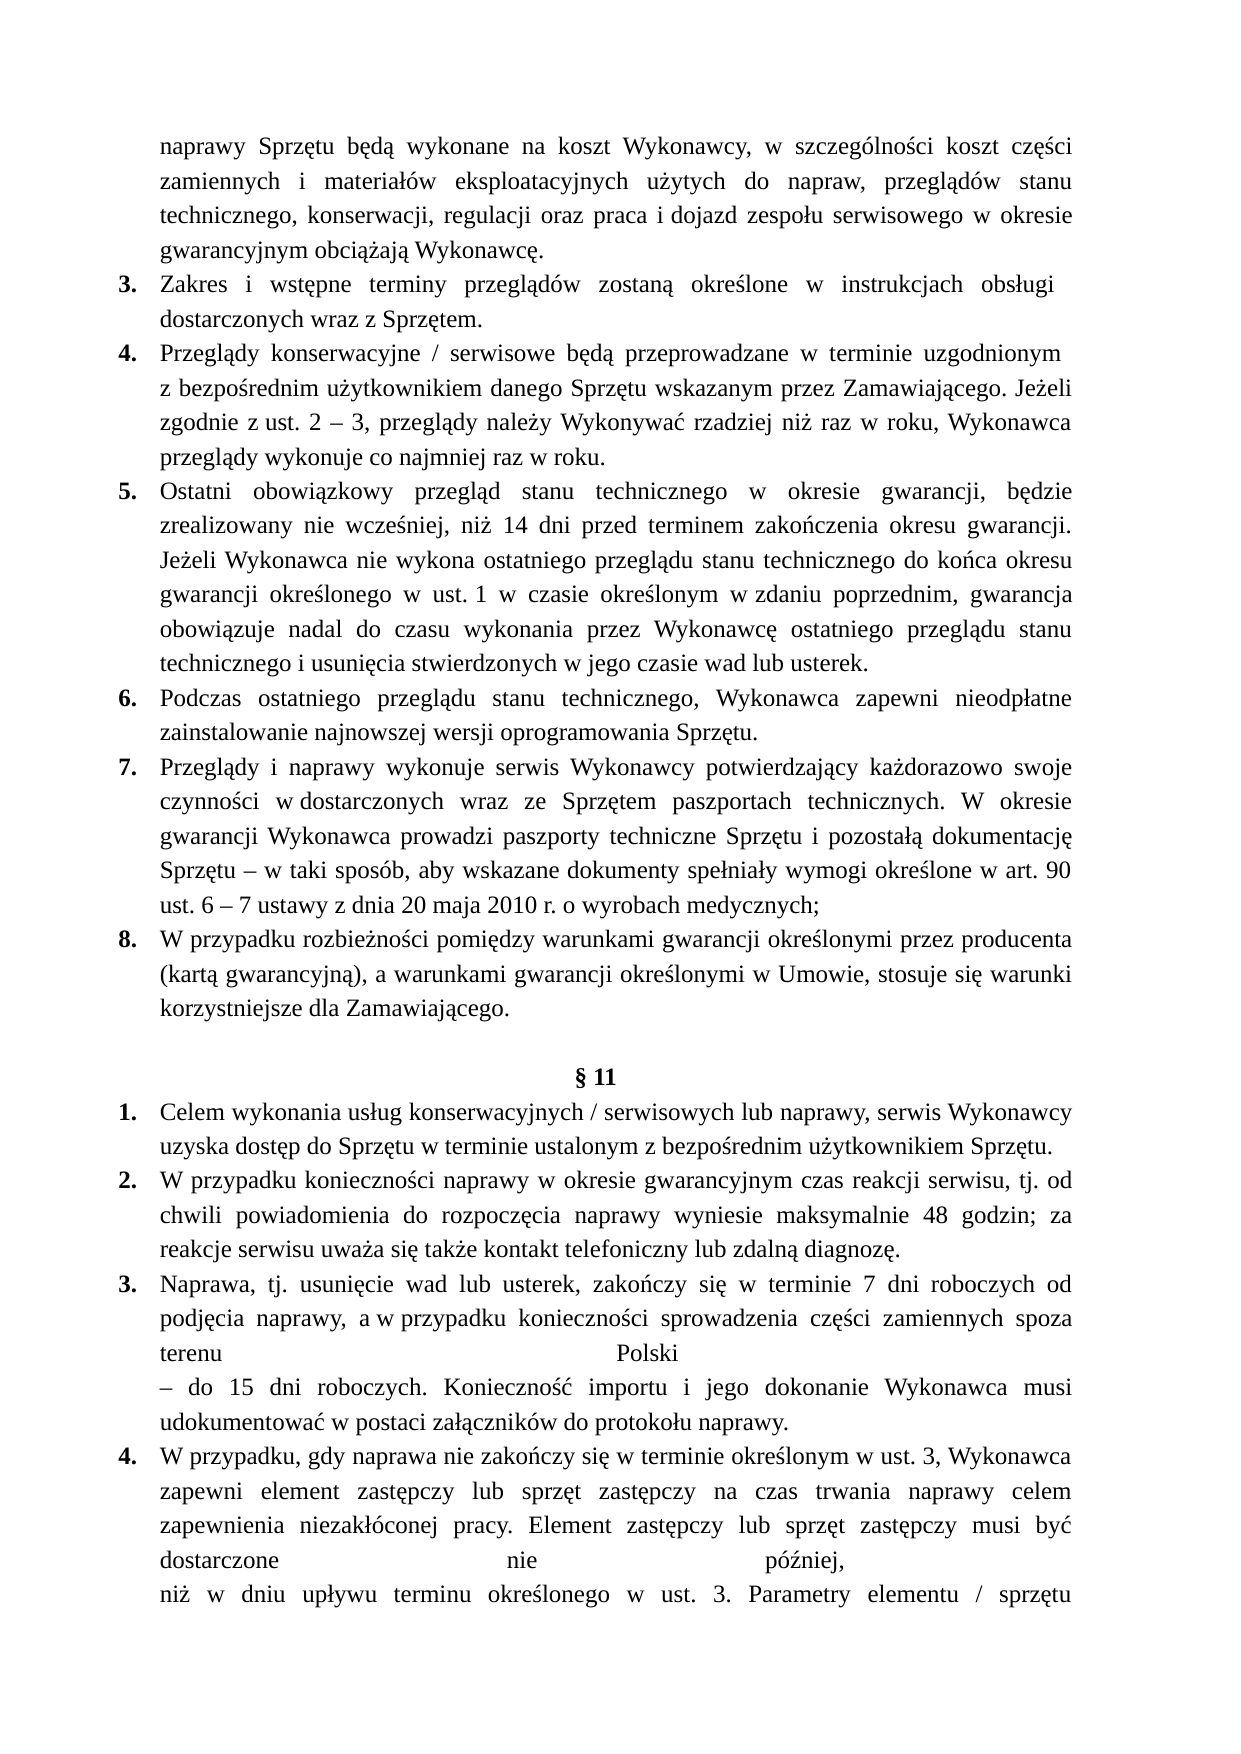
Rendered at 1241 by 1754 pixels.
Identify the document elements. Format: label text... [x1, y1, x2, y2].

list Naprawa, tj. usunięcie wad lub usterek, zakończy się w terminie 7 dni roboczych od podjęcia naprawy, a w przypadku konieczności sprowadzenia części zamiennych spoza terenu Polski – do 15 dni roboczych. Konieczność importu i jego dokonanie Wykonawca musi udokumentować w postaci załączników do protokołu naprawy. [118, 1269, 1073, 1436]
list Przeglądy konserwacyjne / serwisowe będą przeprowadzane w terminie uzgodnionym z bezpośrednim użytkownikiem danego Sprzętu wskazanym przez Zamawiającego. Jeżeli zgodnie z ust. 2 – 3, przeglądy należy Wykonywać rzadziej niż raz w roku, Wykonawca przeglądy wykonuje co najmniej raz w roku. [118, 338, 1073, 470]
list naprawy Sprzętu będą wykonane na koszt Wykonawcy, w szczególności koszt części zamiennych i materiałów eksploatacyjnych użytych do napraw, przeglądów stanu technicznego, konserwacji, regulacji oraz praca i dojazd zespołu serwisowego w okresie gwarancyjnym obciążają Wykonawcę. [118, 131, 1073, 263]
list Podczas ostatniego przeglądu stanu technicznego, Wykonawca zapewni nieodpłatne zainstalowanie najnowszej wersji oprogramowania Sprzętu. [118, 683, 1073, 746]
list Celem wykonania usług konserwacyjnych / serwisowych lub naprawy, serwis Wykonawcy uzyska dostęp do Sprzętu w terminie ustalonym z bezpośrednim użytkownikiem Sprzętu. [118, 1097, 1073, 1160]
list Przeglądy i naprawy wykonuje serwis Wykonawcy potwierdzający każdorazowo swoje czynności w dostarczonych wraz ze Sprzętem paszportach technicznych. W okresie gwarancji Wykonawca prowadzi paszporty techniczne Sprzętu i pozostałą dokumentację Sprzętu – w taki sposób, aby wskazane dokumenty spełniały wymogi określone w art. 90 ust. 6 – 7 ustawy z dnia 20 maja 2010 r. o wyrobach medycznych; [118, 752, 1073, 918]
list W przypadku konieczności naprawy w okresie gwarancyjnym czas reakcji serwisu, tj. od chwili powiadomienia do rozpoczęcia naprawy wyniesie maksymalnie 48 godzin; za reakcje serwisu uważa się także kontakt telefoniczny lub zdalną diagnozę. [118, 1166, 1073, 1263]
list Ostatni obowiązkowy przegląd stanu technicznego w okresie gwarancji, będzie zrealizowany nie wcześniej, niż 14 dni przed terminem zakończenia okresu gwarancji. Jeżeli Wykonawca nie wykona ostatniego przeglądu stanu technicznego do końca okresu gwarancji określonego w ust. 1 w czasie określonym w zdaniu poprzednim, gwarancja obowiązuje nadal do czasu wykonania przez Wykonawcę ostatniego przeglądu stanu technicznego i usunięcia stwierdzonych w jego czasie wad lub usterek. [118, 476, 1073, 677]
text § 11 [118, 1062, 1073, 1091]
list W przypadku, gdy naprawa nie zakończy się w terminie określonym w ust. 3, Wykonawca zapewni element zastępczy lub sprzęt zastępczy na czas trwania naprawy celem zapewnienia niezakłóconej pracy. Element zastępczy lub sprzęt zastępczy musi być dostarczone nie później, niż w dniu upływu terminu określonego w ust. 3. Parametry elementu / sprzętu [118, 1441, 1073, 1608]
list W przypadku rozbieżności pomiędzy warunkami gwarancji określonymi przez producenta (kartą gwarancyjną), a warunkami gwarancji określonymi w Umowie, stosuje się warunki korzystniejsze dla Zamawiającego. [118, 924, 1073, 1022]
list Zakres i wstępne terminy przeglądów zostaną określone w instrukcjach obsługi dostarczonych wraz z Sprzętem. [118, 269, 1073, 332]
